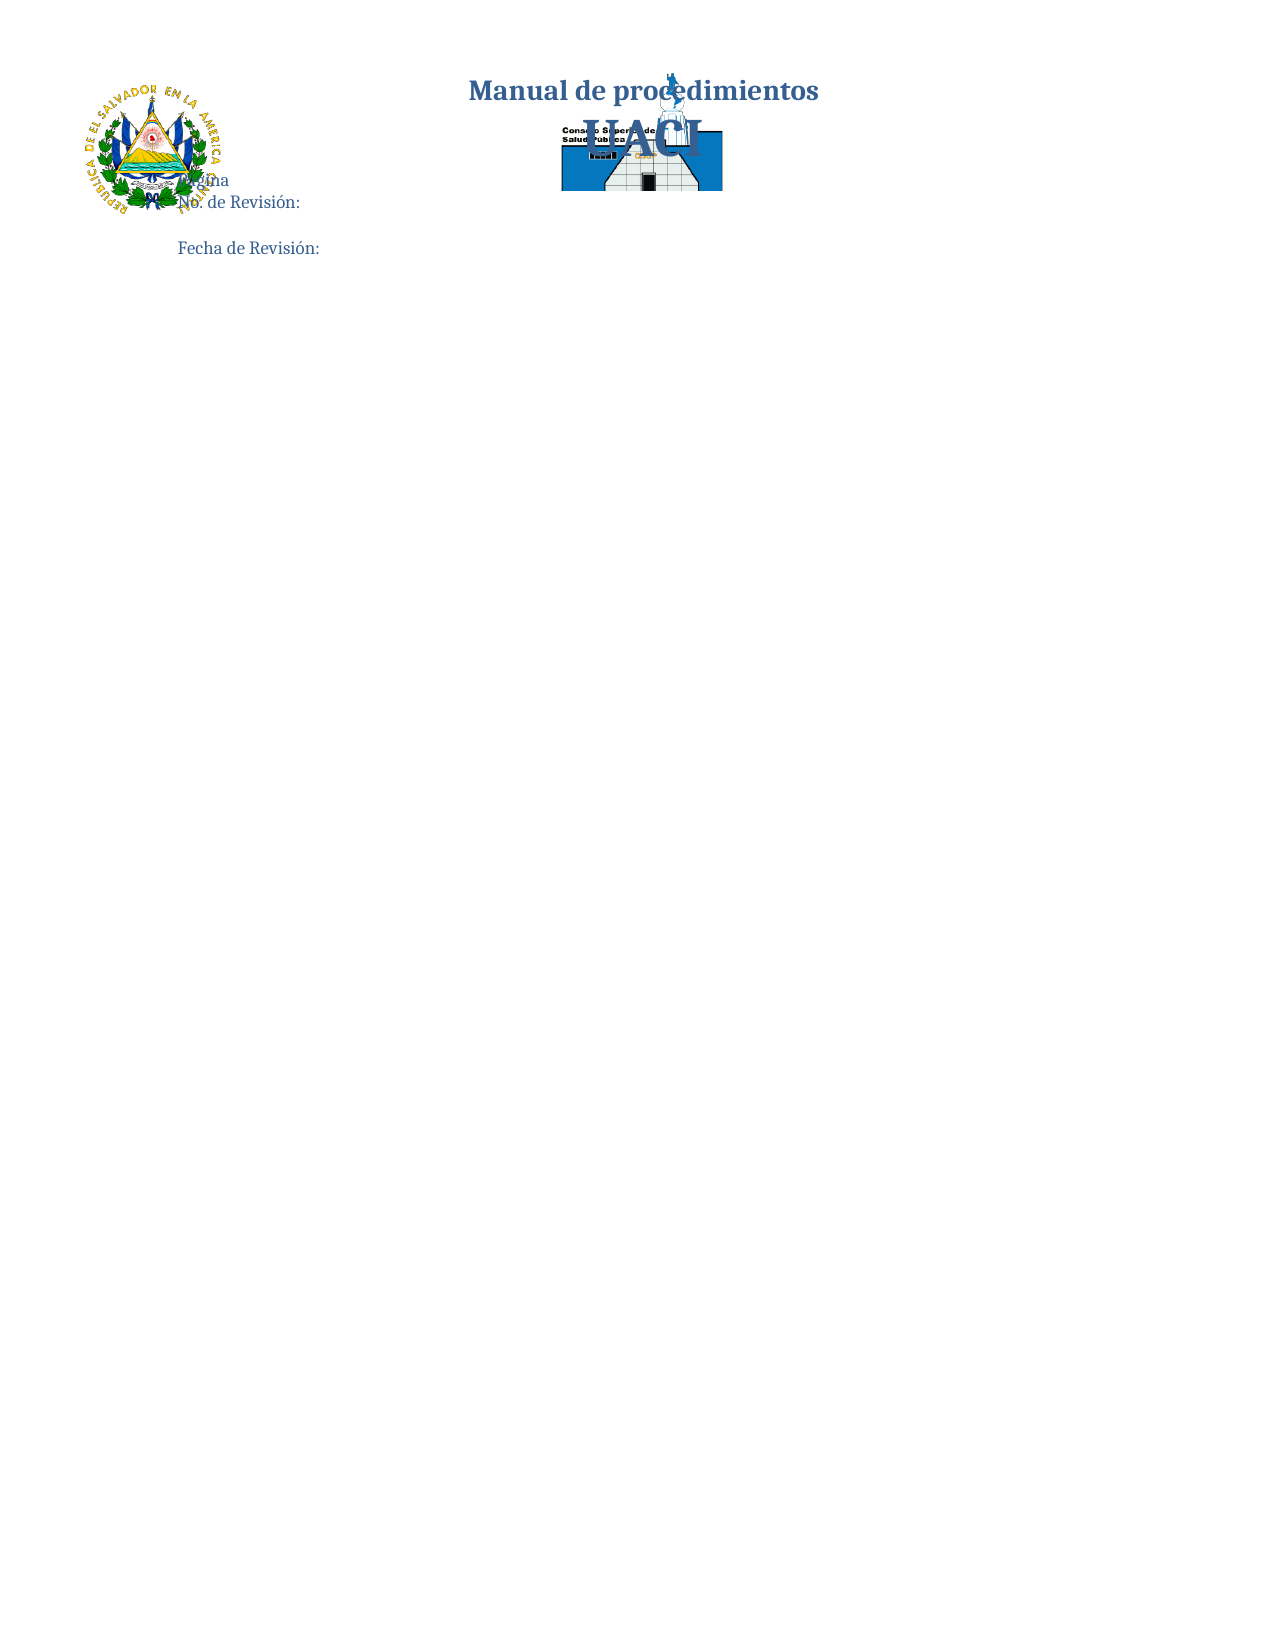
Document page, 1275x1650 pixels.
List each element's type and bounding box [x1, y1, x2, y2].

picture [84, 84, 221, 214]
picture [561, 73, 723, 191]
